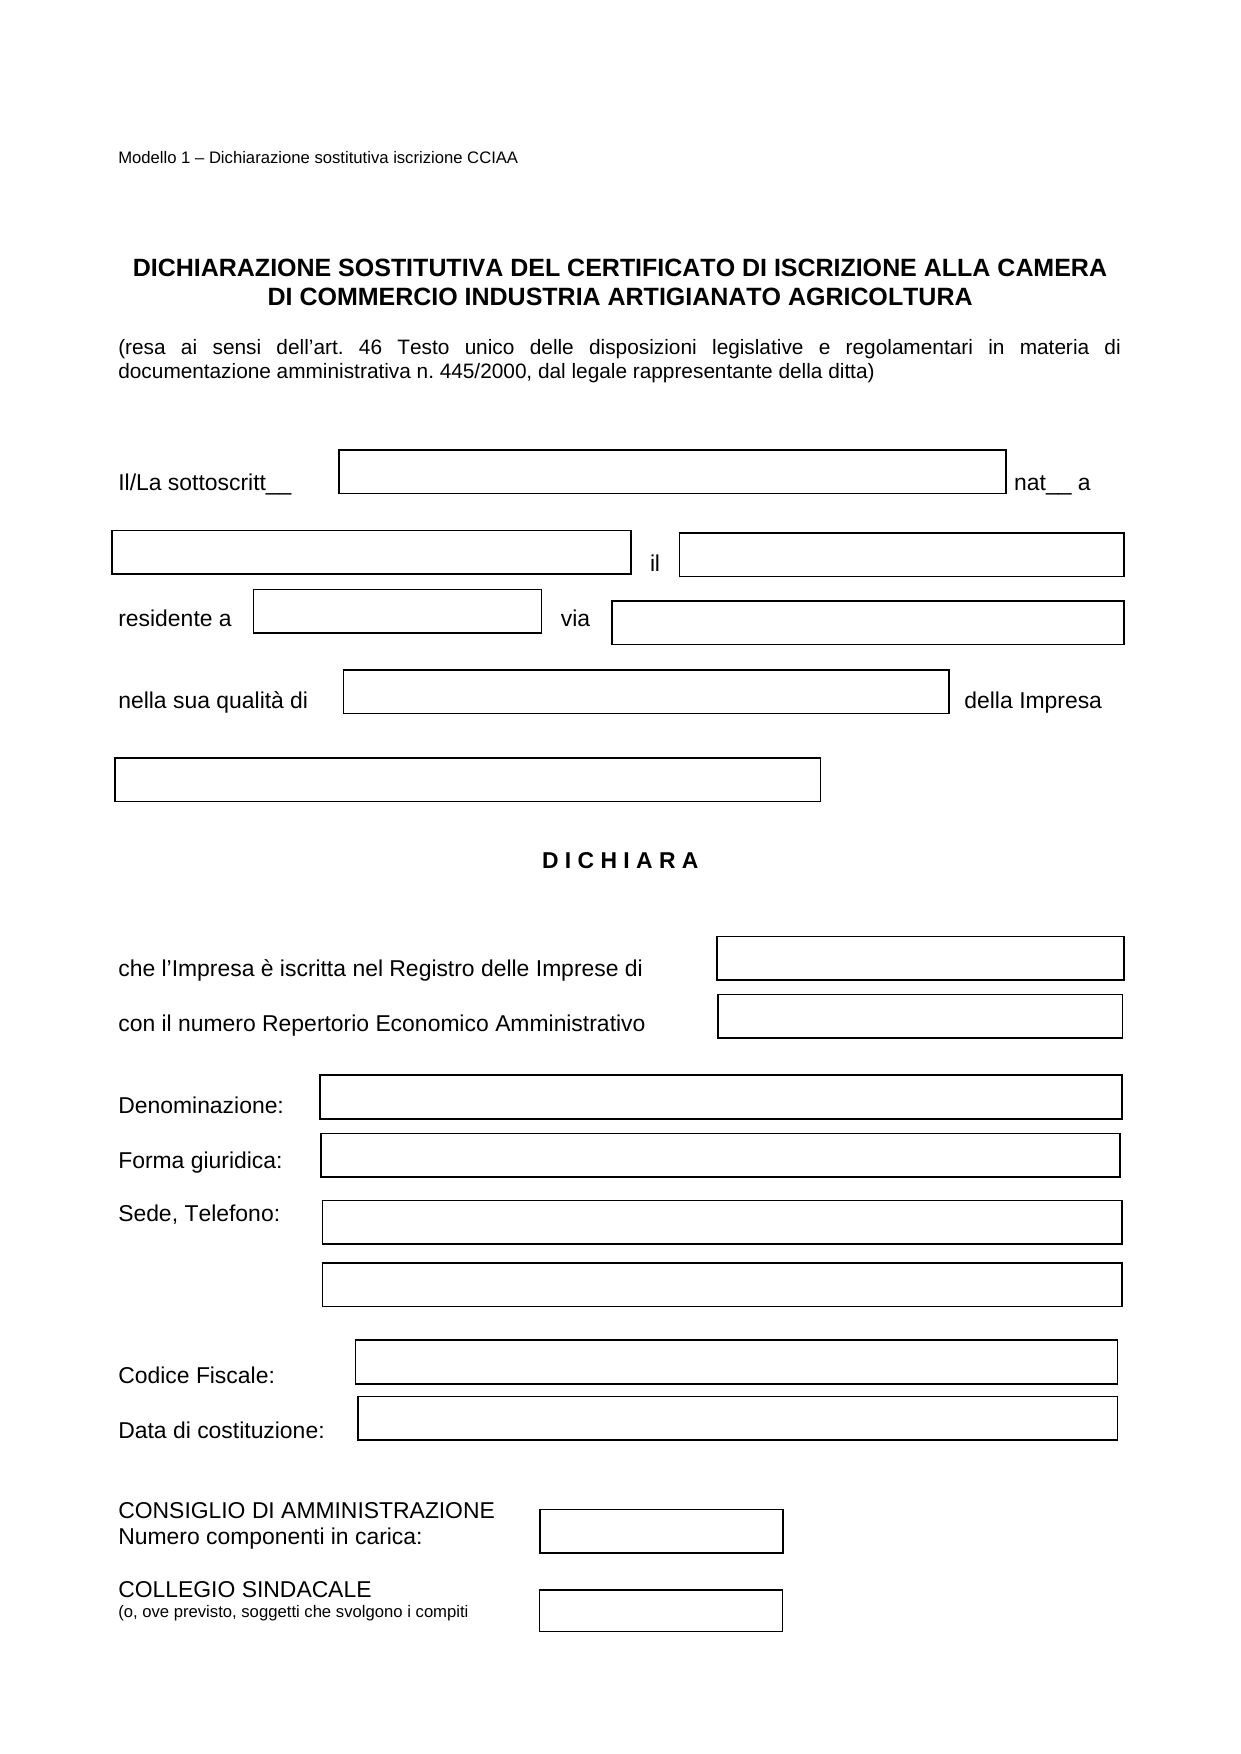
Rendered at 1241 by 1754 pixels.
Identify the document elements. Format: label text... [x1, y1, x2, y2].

text della Impresa [950, 687, 1122, 713]
text [541, 1510, 782, 1552]
text via [542, 605, 611, 632]
text Codice Fiscale: [118, 1362, 1122, 1389]
text D I C H I A R A [118, 847, 1122, 874]
text il [118, 550, 679, 577]
text Modello 1 – Dichiarazione sostitutiva iscrizione CCIAA [118, 148, 1122, 167]
text Data di costituzione: [118, 1417, 1122, 1444]
text che l’Impresa è iscritta nel Registro delle Imprese di [118, 955, 716, 981]
text CONSIGLIO DI AMMINISTRAZIONE [118, 1497, 1122, 1523]
text [323, 1201, 1121, 1243]
text DICHIARAZIONE SOSTITUTIVA DEL CERTIFICATO DI ISCRIZIONE ALLA CAMERA DI COMMERCIO INDUSTRIA ARTIGIANATO AGRICOLTURA [118, 253, 1122, 311]
text [784, 1523, 1122, 1549]
text Il/La sottoscritt__ [118, 469, 338, 495]
text Denominazione: [118, 1092, 319, 1118]
text (resa ai sensi dell’art. 46 Testo unico delle disposizioni legislative e regolamentari in materia di documentazione amministrativa n. 445/2000, dal legale rappresentante della ditta) [118, 334, 1122, 382]
text Sede, Telefono: [118, 1199, 1122, 1226]
text [540, 1591, 782, 1631]
text Numero componenti in carica: [118, 1523, 539, 1549]
text Forma giuridica: [118, 1147, 320, 1173]
text nella sua qualità di [118, 687, 342, 713]
text con il numero Repertorio Economico Amministrativo [118, 1010, 717, 1037]
text residente a [118, 605, 252, 632]
text COLLEGIO SINDACALE (o, ove previsto, soggetti che svolgono i compiti [118, 1576, 1122, 1621]
text BEIUIURUI nat__ a [339, 469, 1122, 495]
